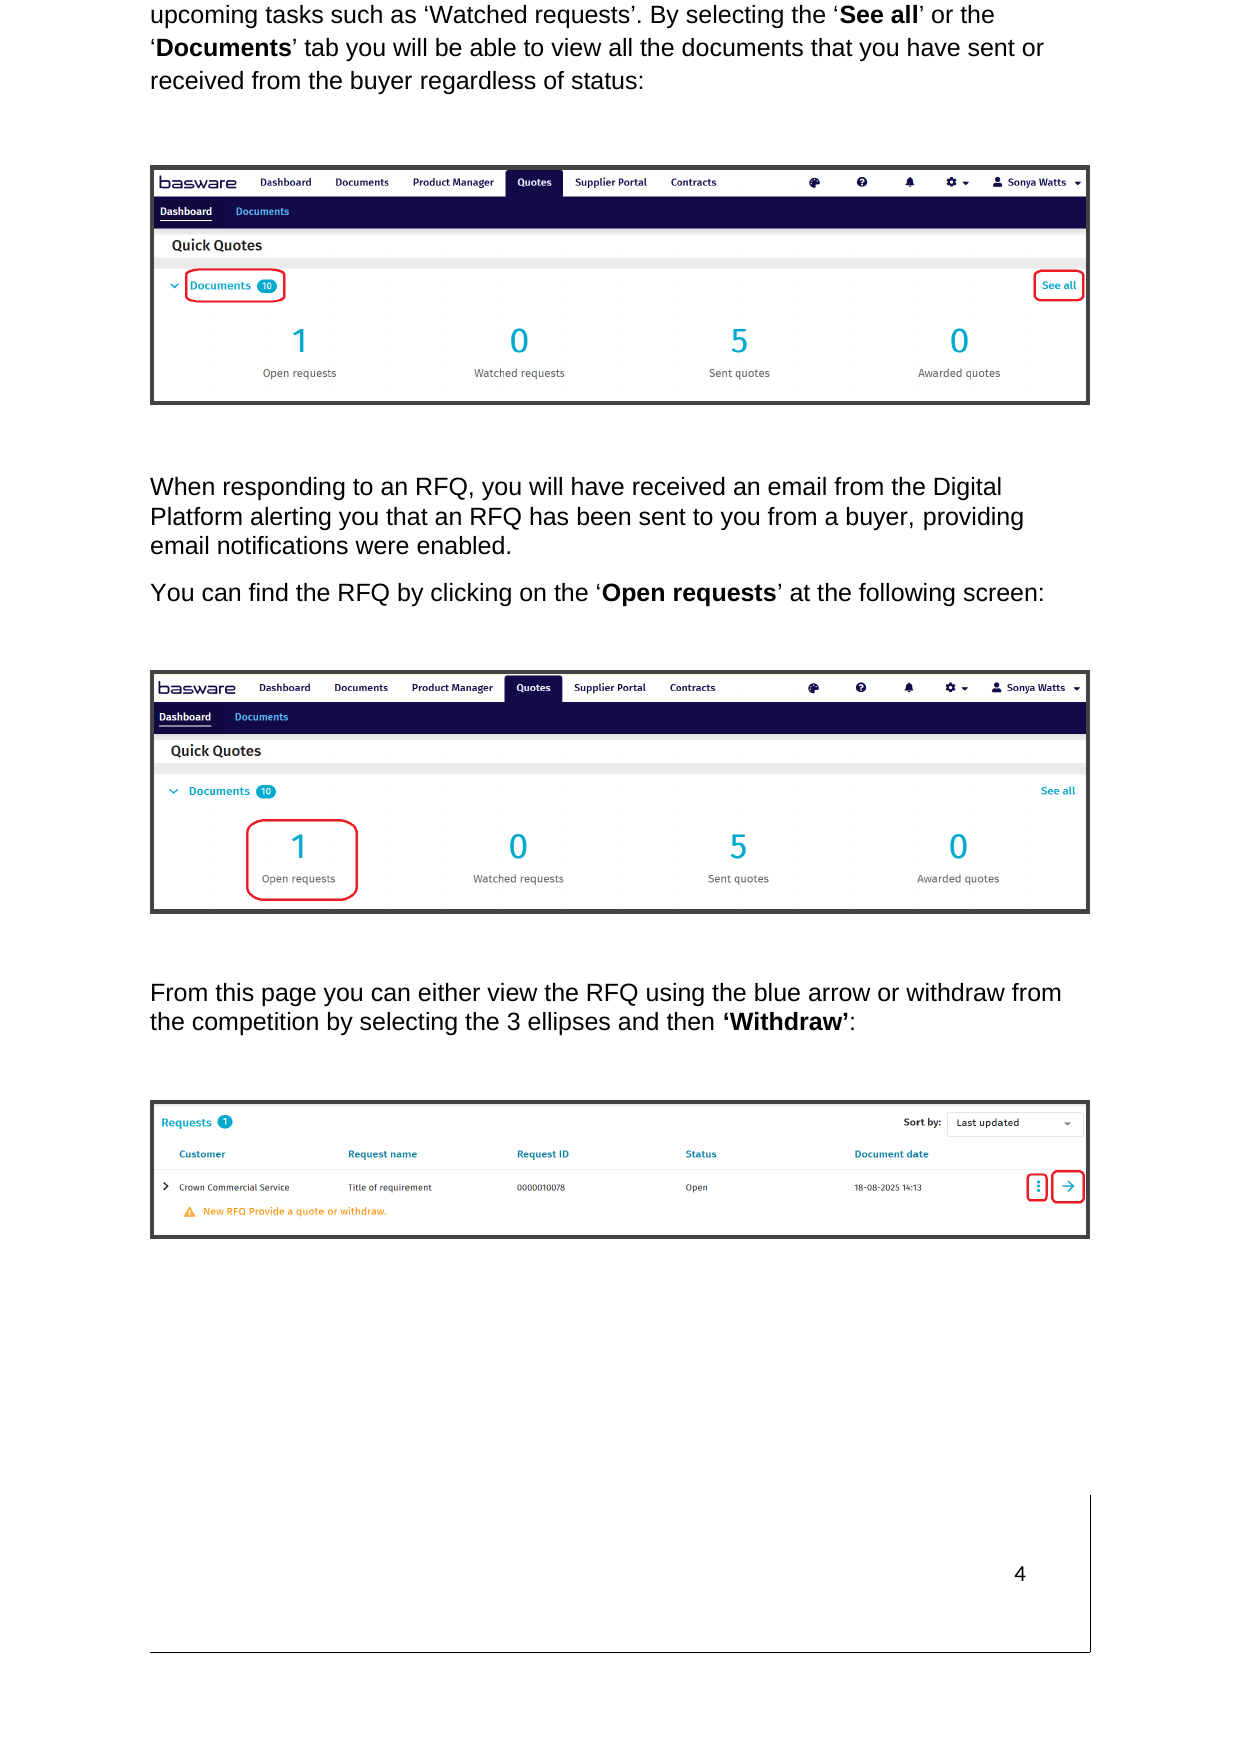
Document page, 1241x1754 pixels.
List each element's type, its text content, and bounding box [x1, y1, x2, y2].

text From this page you can either view the RFQ using the blue arrow or withdraw from the competition by selecting the 3 ellipses and then ‘Withdraw’: [150, 977, 1090, 1036]
text When responding to an RFQ, you will have received an email from the Digital Platform alerting you that an RFQ has been sent to you from a buyer, providing email notifications were enabled. [150, 472, 1090, 560]
text You can find the RFQ by clicking on the ‘Open requests’ at the following screen: [150, 577, 1090, 606]
text upcoming tasks such as ‘Watched requests’. By selecting the ‘See all’ or the ‘Documents’ tab you will be able to view all the documents that you have sent or received from the buyer regardless of status: [150, 0, 1090, 95]
